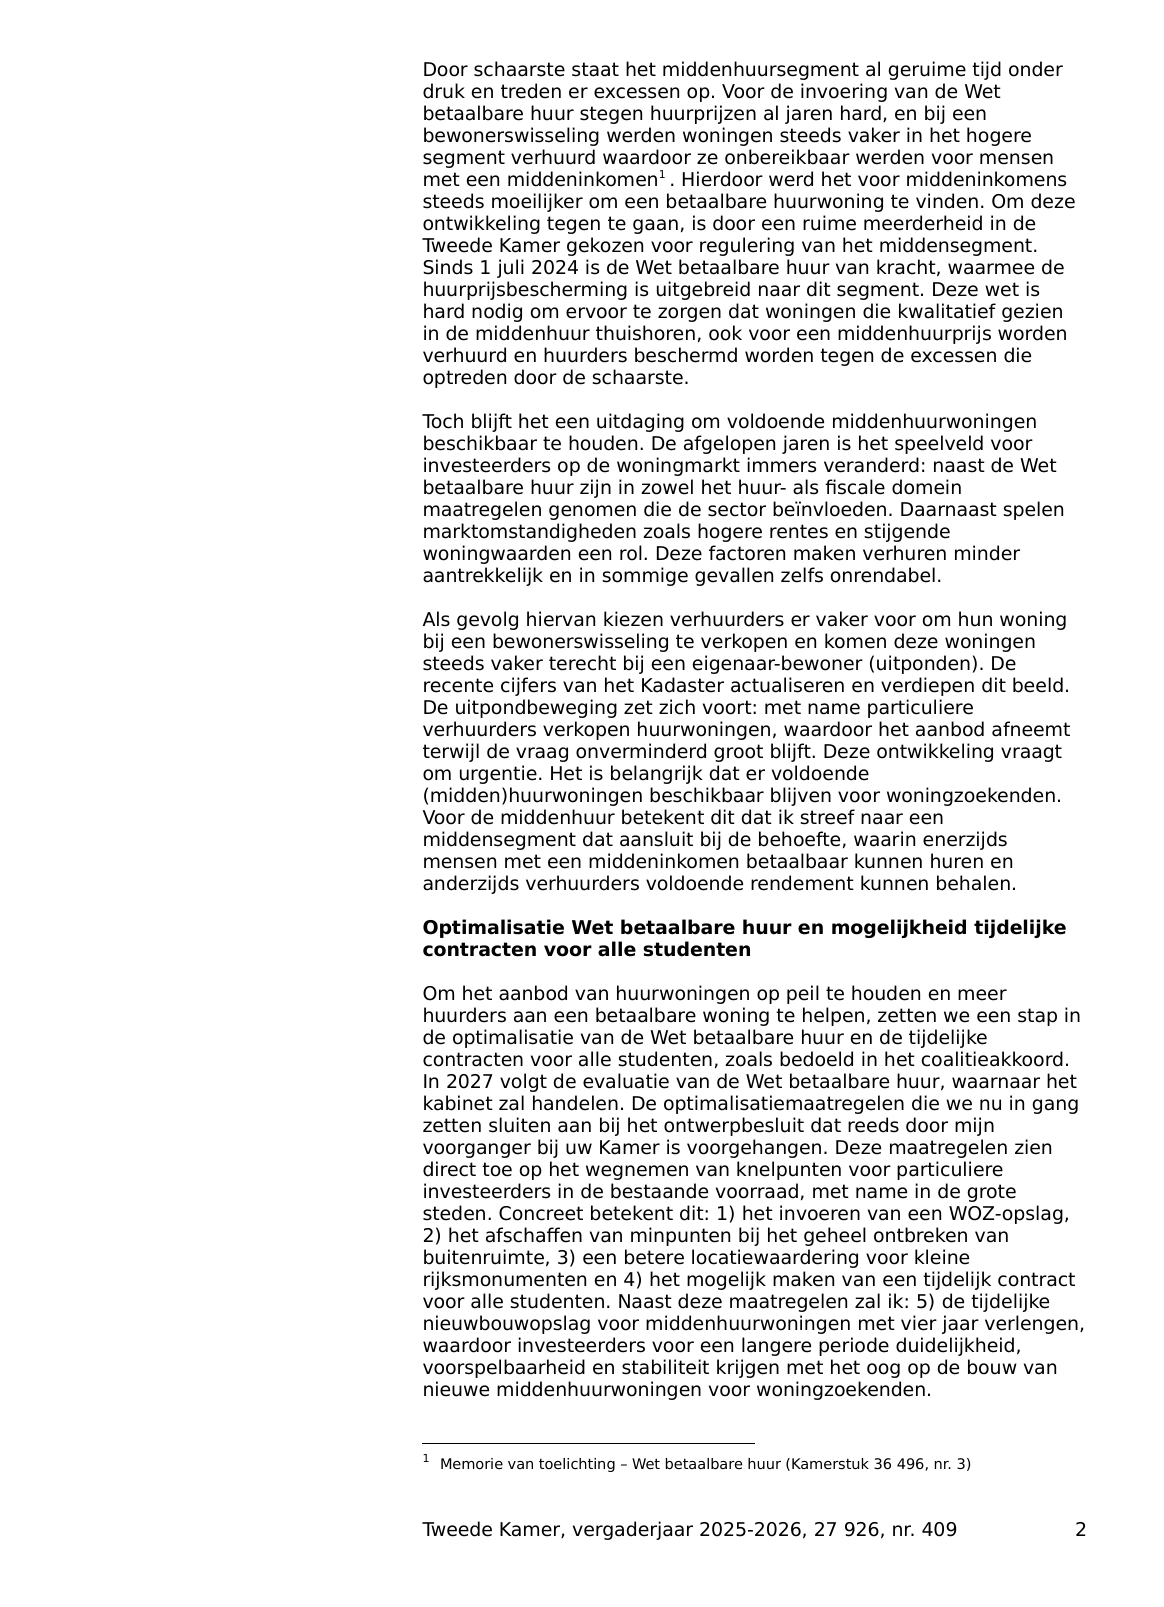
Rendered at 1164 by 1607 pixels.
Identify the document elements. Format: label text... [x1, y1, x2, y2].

text Toch blijft het een uitdaging om voldoende middenhuurwoningen beschikbaar te houden. De afgelopen jaren is het speelveld voor investeerders op de woningmarkt immers veranderd: naast de Wet betaalbare huur zijn in zowel het huur- als fiscale domein maatregelen genomen die de sector beïnvloeden. Daarnaast spelen marktomstandigheden zoals hogere rentes en stijgende woningwaarden een rol. Deze factoren maken verhuren minder aantrekkelijk en in sommige gevallen zelfs onrendabel. [422, 411, 1087, 587]
text Door schaarste staat het middenhuursegment al geruime tijd onder druk en treden er excessen op. Voor de invoering van de Wet betaalbare huur stegen huurprijzen al jaren hard, en bij een bewonerswisseling werden woningen steeds vaker in het hogere segment verhuurd waardoor ze onbereikbaar werden voor mensen met een middeninkomen. Hierdoor werd het voor middeninkomens steeds moeilijker om een betaalbare huurwoning te vinden. Om deze ontwikkeling tegen te gaan, is door een ruime meerderheid in de Tweede Kamer gekozen voor regulering van het middensegment. Sinds 1 juli 2024 is de Wet betaalbare huur van kracht, waarmee de huurprijsbescherming is uitgebreid naar dit segment. Deze wet is hard nodig om ervoor te zorgen dat woningen die kwalitatief gezien in de middenhuur thuishoren, ook voor een middenhuurprijs worden verhuurd en huurders beschermd worden tegen de excessen die optreden door de schaarste. [422, 59, 1087, 389]
text Memorie van toelichting – Wet betaalbare huur (Kamerstuk 36 496, nr. 3) [422, 1452, 1087, 1474]
subtitle Optimalisatie Wet betaalbare huur en mogelijkheid tijdelijke contracten voor alle studenten [422, 917, 1087, 961]
text Als gevolg hiervan kiezen verhuurders er vaker voor om hun woning bij een bewonerswisseling te verkopen en komen deze woningen steeds vaker terecht bij een eigenaar-bewoner (uitponden). De recente cijfers van het Kadaster actualiseren en verdiepen dit beeld. De uitpondbeweging zet zich voort: met name particuliere verhuurders verkopen huurwoningen, waardoor het aanbod afneemt terwijl de vraag onverminderd groot blijft. Deze ontwikkeling vraagt om urgentie. Het is belangrijk dat er voldoende (midden)huurwoningen beschikbaar blijven voor woningzoekenden. Voor de middenhuur betekent dit dat ik streef naar een middensegment dat aansluit bij de behoefte, waarin enerzijds mensen met een middeninkomen betaalbaar kunnen huren en anderzijds verhuurders voldoende rendement kunnen behalen. [422, 609, 1087, 895]
text Om het aanbod van huurwoningen op peil te houden en meer huurders aan een betaalbare woning te helpen, zetten we een stap in de optimalisatie van de Wet betaalbare huur en de tijdelijke contracten voor alle studenten, zoals bedoeld in het coalitieakkoord. In 2027 volgt de evaluatie van de Wet betaalbare huur, waarnaar het kabinet zal handelen. De optimalisatiemaatregelen die we nu in gang zetten sluiten aan bij het ontwerpbesluit dat reeds door mijn voorganger bij uw Kamer is voorgehangen. Deze maatregelen zien direct toe op het wegnemen van knelpunten voor particuliere investeerders in de bestaande voorraad, met name in de grote steden. Concreet betekent dit: 1) het invoeren van een WOZ-opslag, 2) het afschaffen van minpunten bij het geheel ontbreken van buitenruimte, 3) een betere locatiewaardering voor kleine rijksmonumenten en 4) het mogelijk maken van een tijdelijk contract voor alle studenten. Naast deze maatregelen zal ik: 5) de tijdelijke nieuwbouwopslag voor middenhuurwoningen met vier jaar verlengen, waardoor investeerders voor een langere periode duidelijkheid, voorspelbaarheid en stabiliteit krijgen met het oog op de bouw van nieuwe middenhuurwoningen voor woningzoekenden. [422, 983, 1087, 1401]
